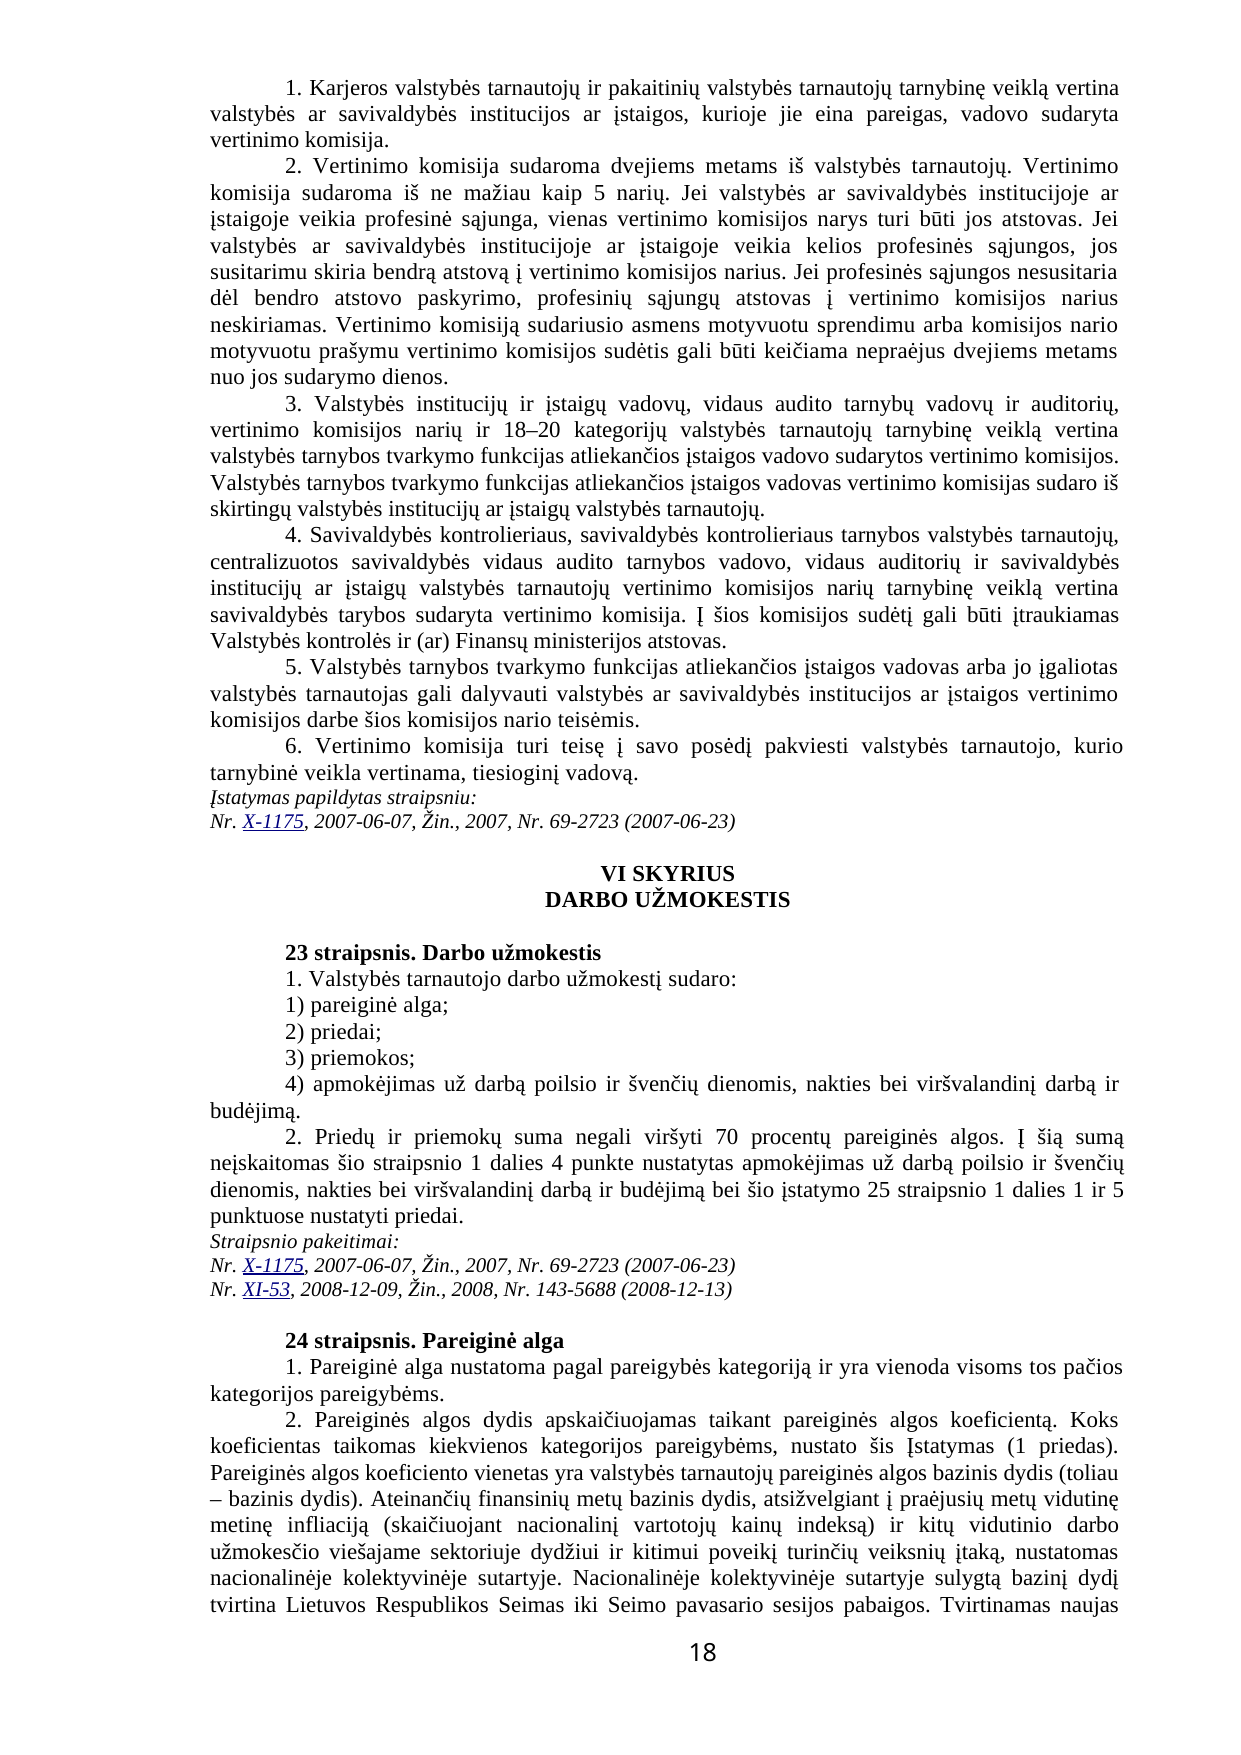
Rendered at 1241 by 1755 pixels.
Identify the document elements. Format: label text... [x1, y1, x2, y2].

text 2. Vertinimo komisija sudaroma dvejiems metams iš valstybės tarnautojų. Vertinimo komisija sudaroma iš ne mažiau kaip 5 narių. Jei valstybės ar savivaldybės institucijoje ar įstaigoje veikia profesinė sąjunga, vienas vertinimo komisijos narys turi būti jos atstovas. Jei valstybės ar savivaldybės institucijoje ar įstaigoje veikia kelios profesinės sąjungos, jos susitarimu skiria bendrą atstovą į vertinimo komisijos narius. Jei profesinės sąjungos nesusitaria dėl bendro atstovo paskyrimo, profesinių sąjungų atstovas į vertinimo komisijos narius neskiriamas. Vertinimo komisiją sudariusio asmens motyvuotu sprendimu arba komisijos nario motyvuotu prašymu vertinimo komisijos sudėtis gali būti keičiama nepraėjus dvejiems metams nuo jos sudarymo dienos. [210, 153, 1120, 390]
text DARBO UŽMOKESTIS [210, 886, 1126, 912]
text 2. Pareiginės algos dydis apskaičiuojamas taikant pareiginės algos koeficientą. Koks koeficientas taikomas kiekvienos kategorijos pareigybėms, nustato šis Įstatymas (1 priedas). Pareiginės algos koeficiento vienetas yra valstybės tarnautojų pareiginės algos bazinis dydis (toliau – bazinis dydis). Ateinančių finansinių metų bazinis dydis, atsižvelgiant į praėjusių metų vidutinę metinę infliaciją (skaičiuojant nacionalinį vartotojų kainų indeksą) ir kitų vidutinio darbo užmokesčio viešajame sektoriuje dydžiui ir kitimui poveikį turinčių veiksnių įtaką, nustatomas nacionalinėje kolektyvinėje sutartyje. Nacionalinėje kolektyvinėje sutartyje sulygtą bazinį dydį tvirtina Lietuvos Respublikos Seimas iki Seimo pavasario sesijos pabaigos. Tvirtinamas naujas [210, 1406, 1120, 1617]
text Įstatymas papildytas straipsniu: [210, 785, 1126, 809]
text 2. Priedų ir priemokų suma negali viršyti 70 procentų pareiginės algos. Į šią sumą neįskaitomas šio straipsnio 1 dalies 4 punkte nustatytas apmokėjimas už darbą poilsio ir švenčių dienomis, nakties bei viršvalandinį darbą ir budėjimą bei šio įstatymo 25 straipsnio 1 dalies 1 ir 5 punktuose nustatyti priedai. [210, 1123, 1126, 1228]
text 23 straipsnis. Darbo užmokestis [210, 939, 1126, 965]
text 24 straipsnis. Pareiginė alga [210, 1327, 1126, 1353]
text Nr. X-1175, 2007-06-07, Žin., 2007, Nr. 69-2723 (2007-06-23) [210, 1253, 1120, 1277]
text Nr. XI-53, 2008-12-09, Žin., 2008, Nr. 143-5688 (2008-12-13) [210, 1277, 1120, 1301]
text 3. Valstybės institucijų ir įstaigų vadovų, vidaus audito tarnybų vadovų ir auditorių, vertinimo komisijos narių ir 18–20 kategorijų valstybės tarnautojų tarnybinę veiklą vertina valstybės tarnybos tvarkymo funkcijas atliekančios įstaigos vadovo sudarytos vertinimo komisijos. Valstybės tarnybos tvarkymo funkcijas atliekančios įstaigos vadovas vertinimo komisijas sudaro iš skirtingų valstybės institucijų ar įstaigų valstybės tarnautojų. [210, 390, 1120, 522]
text Straipsnio pakeitimai: [210, 1228, 1126, 1253]
text Nr. X-1175, 2007-06-07, Žin., 2007, Nr. 69-2723 (2007-06-23) [210, 809, 1120, 833]
text 4. Savivaldybės kontrolieriaus, savivaldybės kontrolieriaus tarnybos valstybės tarnautojų, centralizuotos savivaldybės vidaus audito tarnybos vadovo, vidaus auditorių ir savivaldybės institucijų ar įstaigų valstybės tarnautojų vertinimo komisijos narių tarnybinę veiklą vertina savivaldybės tarybos sudaryta vertinimo komisija. Į šios komisijos sudėtį gali būti įtraukiamas Valstybės kontrolės ir (ar) Finansų ministerijos atstovas. [210, 522, 1120, 653]
text 6. Vertinimo komisija turi teisę į savo posėdį pakviesti valstybės tarnautojo, kurio tarnybinė veikla vertinama, tiesioginį vadovą. [210, 732, 1126, 785]
text 1. Pareiginė alga nustatoma pagal pareigybės kategoriją ir yra vienoda visoms tos pačios kategorijos pareigybėms. [210, 1353, 1126, 1406]
text 1. Karjeros valstybės tarnautojų ir pakaitinių valstybės tarnautojų tarnybinę veiklą vertina valstybės ar savivaldybės institucijos ar įstaigos, kurioje jie eina pareigas, vadovo sudaryta vertinimo komisija. [210, 73, 1120, 153]
text 2) priedai; [210, 1018, 1126, 1044]
text 5. Valstybės tarnybos tvarkymo funkcijas atliekančios įstaigos vadovas arba jo įgaliotas valstybės tarnautojas gali dalyvauti valstybės ar savivaldybės institucijos ar įstaigos vertinimo komisijos darbe šios komisijos nario teisėmis. [210, 653, 1120, 732]
text 1) pareiginė alga; [210, 991, 1126, 1018]
text 1. Valstybės tarnautojo darbo užmokestį sudaro: [210, 965, 1126, 991]
subtitle VI SKYRIUS [210, 859, 1126, 886]
text 4) apmokėjimas už darbą poilsio ir švenčių dienomis, nakties bei viršvalandinį darbą ir budėjimą. [210, 1070, 1120, 1123]
text 3) priemokos; [210, 1044, 1126, 1070]
